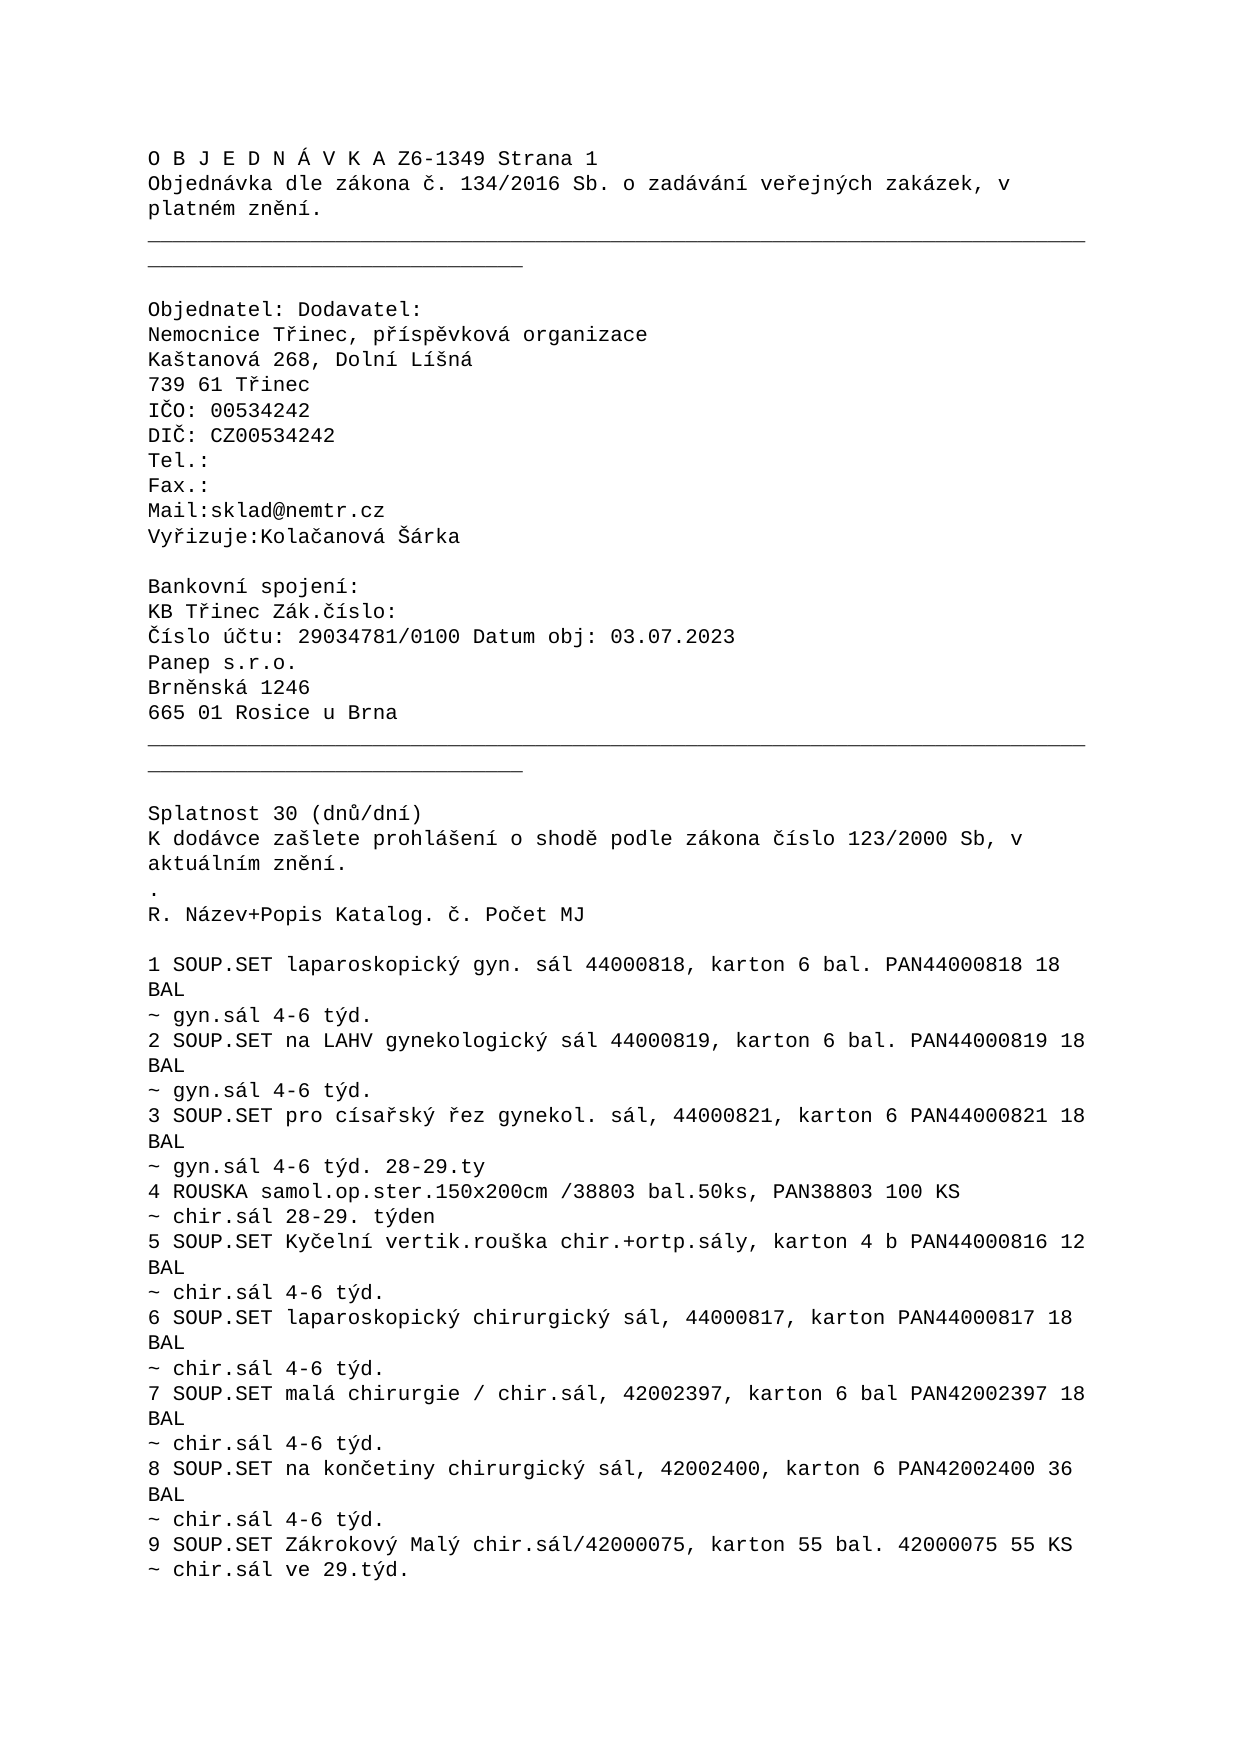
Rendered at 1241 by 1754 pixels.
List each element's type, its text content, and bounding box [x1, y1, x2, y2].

text O B J E D N Á V K A Z6-1349 Strana 1 Objednávka dle zákona č. 134/2016 Sb. o zadávání veřejných zakázek, v platném znění. _________________________________________________________________________________________________________ Objednatel: Dodavatel: Nemocnice Třinec, příspěvková organizace Kaštanová 268, Dolní Líšná 739 61 Třinec IČO: 00534242 DIČ: CZ00534242 Tel.: Fax.: Mail:sklad@nemtr.cz Vyřizuje:Kolačanová Šárka Bankovní spojení: KB Třinec Zák.číslo: Číslo účtu: 29034781/0100 Datum obj: 03.07.2023 Panep s.r.o. Brněnská 1246 665 01 Rosice u Brna _________________________________________________________________________________________________________ Splatnost 30 (dnů/dní) K dodávce zašlete prohlášení o shodě podle zákona číslo 123/2000 Sb, v aktuálním znění. . R. Název+Popis Katalog. č. Počet MJ 1 SOUP.SET laparoskopický gyn. sál 44000818, karton 6 bal. PAN44000818 18 BAL ~ gyn.sál 4-6 týd. 2 SOUP.SET na LAHV gynekologický sál 44000819, karton 6 bal. PAN44000819 18 BAL ~ gyn.sál 4-6 týd. 3 SOUP.SET pro císařský řez gynekol. sál, 44000821, karton 6 PAN44000821 18 BAL ~ gyn.sál 4-6 týd. 28-29.ty 4 ROUSKA samol.op.ster.150x200cm /38803 bal.50ks, PAN38803 100 KS ~ chir.sál 28-29. týden 5 SOUP.SET Kyčelní vertik.rouška chir.+ortp.sály, karton 4 b PAN44000816 12 BAL ~ chir.sál 4-6 týd. 6 SOUP.SET laparoskopický chirurgický sál, 44000817, karton PAN44000817 18 BAL ~ chir.sál 4-6 týd. 7 SOUP.SET malá chirurgie / chir.sál, 42002397, karton 6 bal PAN42002397 18 BAL ~ chir.sál 4-6 týd. 8 SOUP.SET na končetiny chirurgický sál, 42002400, karton 6 PAN42002400 36 BAL ~ chir.sál 4-6 týd. 9 SOUP.SET Zákrokový Malý chir.sál/42000075, karton 55 bal. 42000075 55 KS ~ chir.sál ve 29.týd. [148, 148, 1093, 1583]
